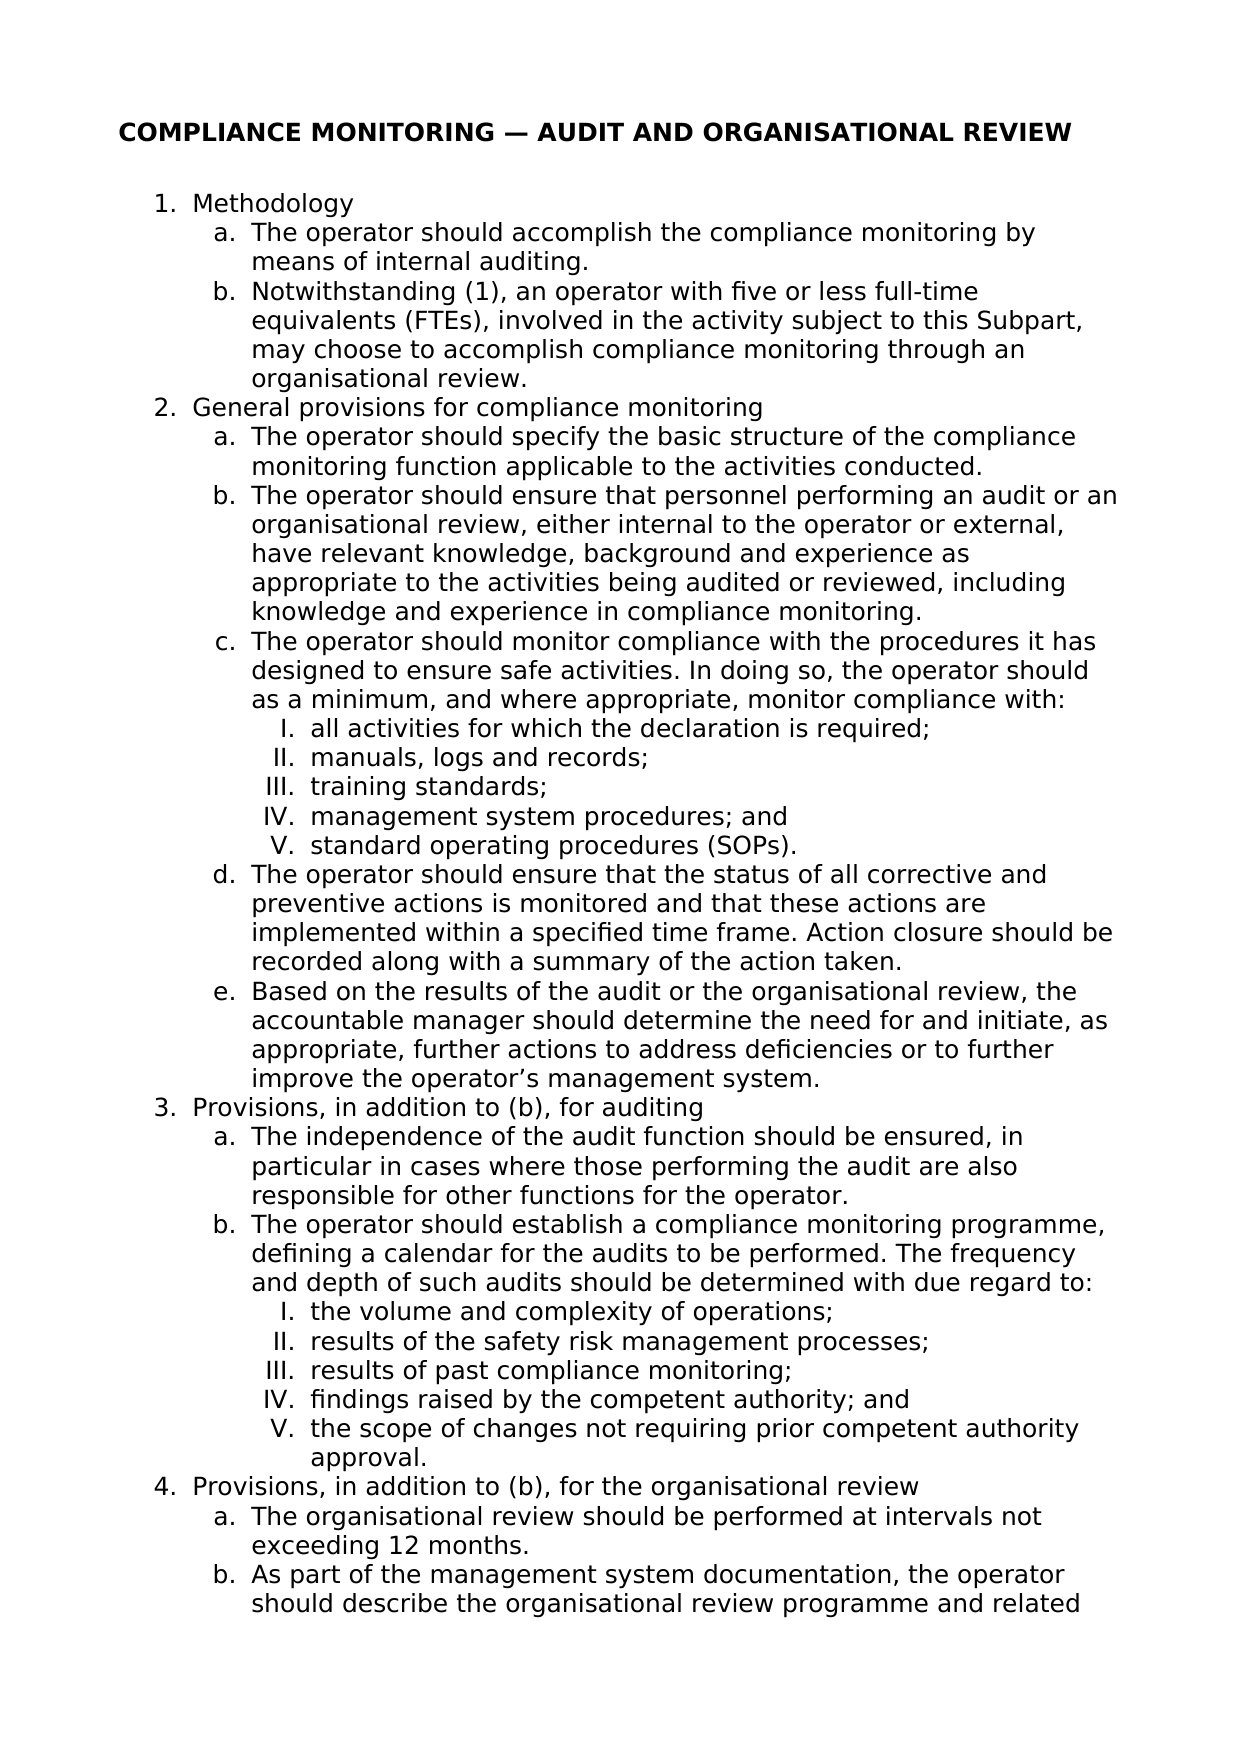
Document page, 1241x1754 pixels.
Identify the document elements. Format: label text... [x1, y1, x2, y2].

list standard operating procedures (SOPs). [295, 831, 1122, 860]
list Provisions, in addition to (b), for auditing [177, 1093, 1122, 1123]
list The organisational review should be performed at intervals not exceeding 12 months. [236, 1502, 1122, 1560]
list The operator should ensure that the status of all corrective and preventive actions is monitored and that these actions are implemented within a specified time frame. Action closure should be recorded along with a summary of the action taken. [236, 860, 1122, 977]
list Methodology [177, 189, 1122, 218]
list The operator should specify the basic structure of the compliance monitoring function applicable to the activities conducted. [236, 423, 1122, 481]
list The operator should accomplish the compliance monitoring by means of internal auditing. [236, 218, 1122, 277]
list Notwithstanding (1), an operator with five or less full-time equivalents (FTEs), involved in the activity subject to this Subpart, may choose to accomplish compliance monitoring through an organisational review. [236, 277, 1122, 393]
list results of the safety risk management processes; [295, 1327, 1122, 1356]
list The operator should establish a compliance monitoring programme, defining a calendar for the audits to be performed. The frequency and depth of such audits should be determined with due regard to: [236, 1210, 1122, 1298]
list General provisions for compliance monitoring [177, 393, 1122, 423]
list management system procedures; and [295, 802, 1122, 831]
subtitle COMPLIANCE MONITORING — AUDIT AND ORGANISATIONAL REVIEW [118, 118, 1122, 147]
list The operator should ensure that personnel performing an audit or an organisational review, either internal to the operator or external, have relevant knowledge, background and experience as appropriate to the activities being audited or reviewed, including knowledge and experience in compliance monitoring. [236, 481, 1122, 627]
list results of past compliance monitoring; [295, 1356, 1122, 1385]
list findings raised by the competent authority; and [295, 1385, 1122, 1414]
list The independence of the audit function should be ensured, in particular in cases where those performing the audit are also responsible for other functions for the operator. [236, 1123, 1122, 1210]
list As part of the management system documentation, the operator should describe the organisational review programme and related [236, 1560, 1122, 1618]
list The operator should monitor compliance with the procedures it has designed to ensure safe activities. In doing so, the operator should as a minimum, and where appropriate, monitor compliance with: [236, 627, 1122, 714]
list Provisions, in addition to (b), for the organisational review [177, 1473, 1122, 1502]
list manuals, logs and records; [295, 743, 1122, 773]
list training standards; [295, 773, 1122, 802]
list the volume and complexity of operations; [295, 1298, 1122, 1327]
list all activities for which the declaration is required; [295, 714, 1122, 743]
list the scope of changes not requiring prior competent authority approval. [295, 1414, 1122, 1473]
list Based on the results of the audit or the organisational review, the accountable manager should determine the need for and initiate, as appropriate, further actions to address deficiencies or to further improve the operator’s management system. [236, 977, 1122, 1093]
